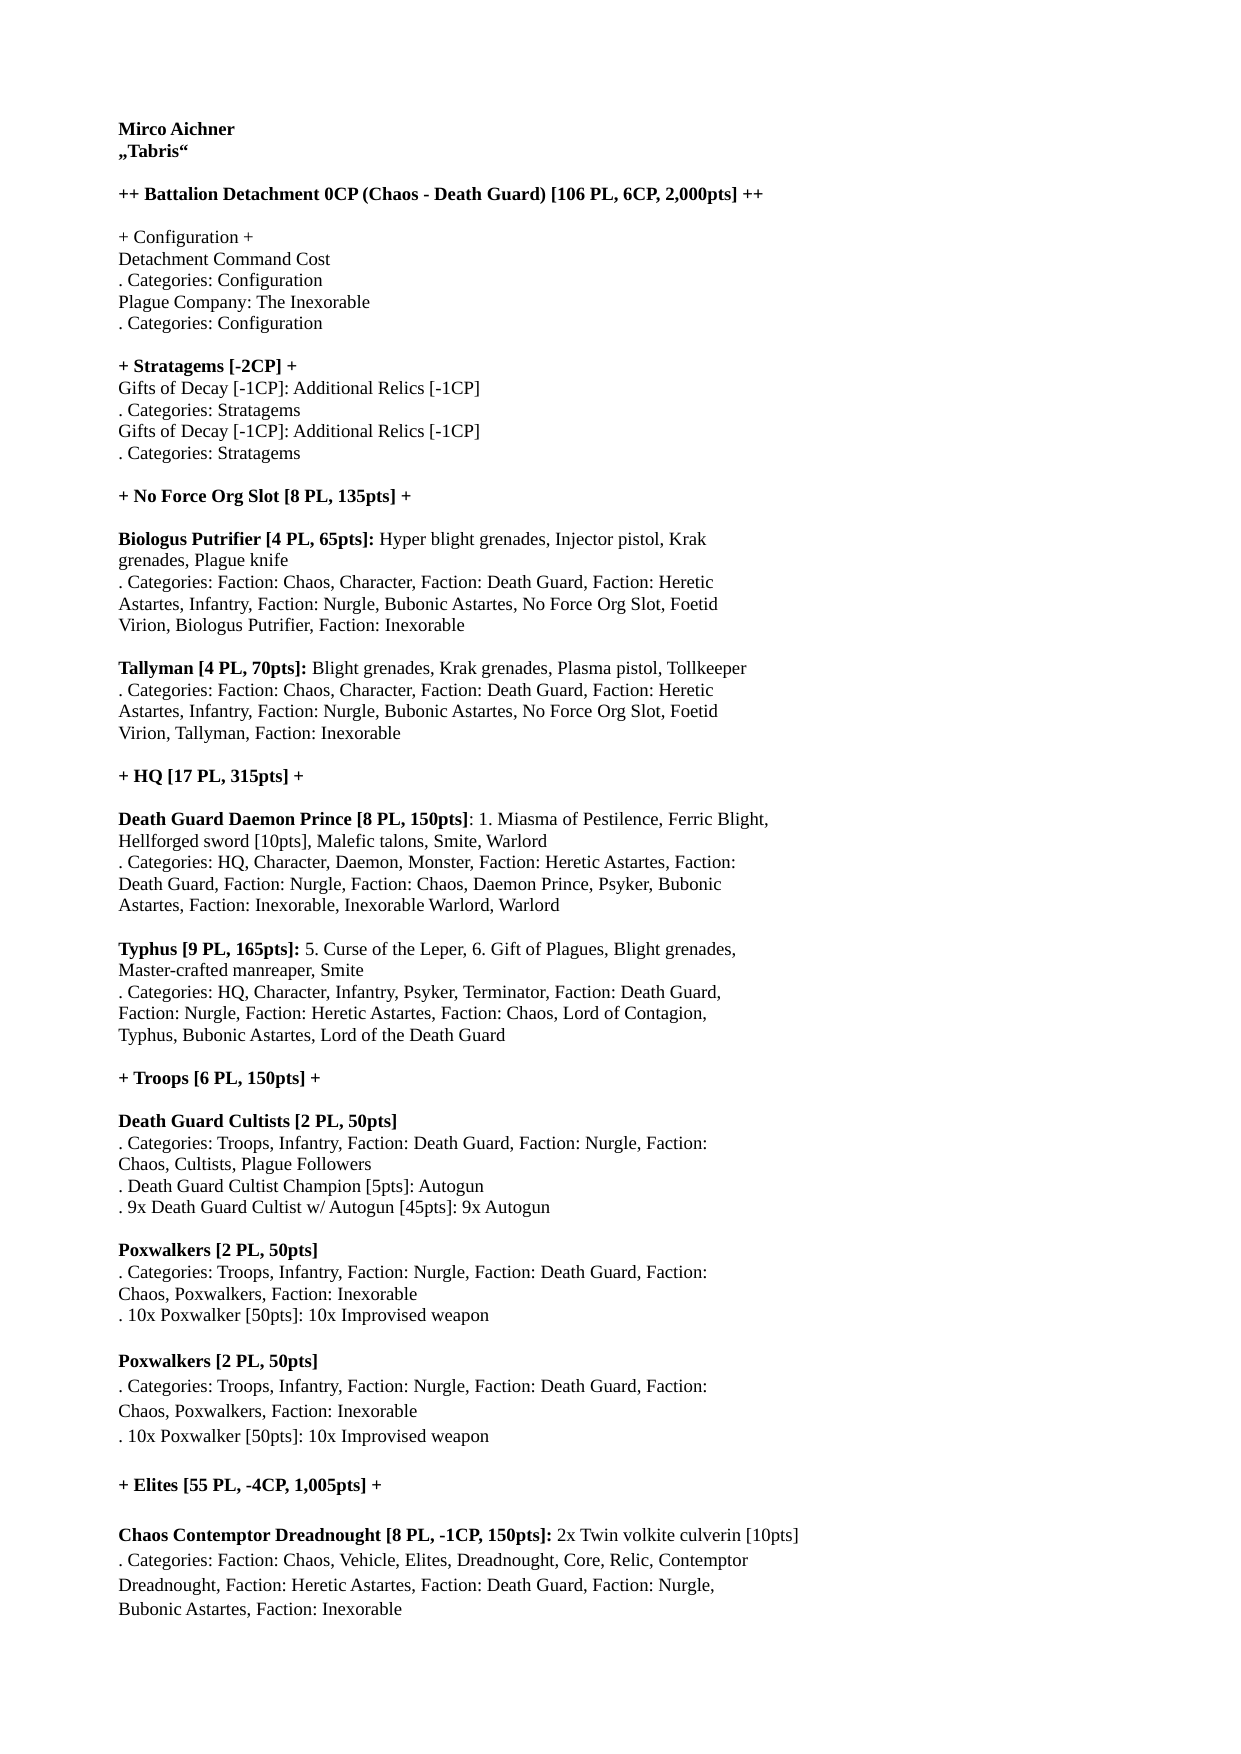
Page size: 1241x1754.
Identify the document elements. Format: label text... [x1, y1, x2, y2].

text Chaos Contemptor Dreadnought [8 PL, -1CP, 150pts]: 2x Twin volkite culverin [10pts] . Categories: Faction: Chaos, Vehicle, Elites, Dreadnought, Core, Relic, Contemptor Dreadnought, Faction: Heretic Astartes, Faction: Death Guard, Faction: Nurgle, Bubonic Astartes, Faction: Inexorable [118, 1499, 1122, 1620]
subtitle Tallyman [4 PL, 70pts]: Blight grenades, Krak grenades, Plasma pistol, Tollkeeper . Categories: Faction: Chaos, Character, Faction: Death Guard, Faction: Heretic Astartes, Infantry, Faction: Nurgle, Bubonic Astartes, No Force Org Slot, Foetid Virion, Tallyman, Faction: Inexorable [118, 636, 1122, 743]
subtitle + Stratagems [-2CP] + Gifts of Decay [-1CP]: Additional Relics [-1CP] . Categories: Stratagems Gifts of Decay [-1CP]: Additional Relics [-1CP] . Categories: Stratagems [118, 355, 1122, 463]
subtitle „Tabris“ [118, 140, 1122, 161]
subtitle Death Guard Cultists [2 PL, 50pts] . Categories: Troops, Infantry, Faction: Death Guard, Faction: Nurgle, Faction: Chaos, Cultists, Plague Followers . Death Guard Cultist Champion [5pts]: Autogun . 9x Death Guard Cultist w/ Autogun [45pts]: 9x Autogun [118, 1088, 1122, 1239]
subtitle Typhus [9 PL, 165pts]: 5. Curse of the Leper, 6. Gift of Plagues, Blight grenades, Master-crafted manreaper, Smite . Categories: HQ, Character, Infantry, Psyker, Terminator, Faction: Death Guard, Faction: Nurgle, Faction: Heretic Astartes, Faction: Chaos, Lord of Contagion, Typhus, Bubonic Astartes, Lord of the Death Guard [118, 937, 1122, 1067]
text + Elites [55 PL, -4CP, 1,005pts] + [118, 1474, 1122, 1496]
subtitle + Troops [6 PL, 150pts] + [118, 1067, 1122, 1088]
text Poxwalkers [2 PL, 50pts] . Categories: Troops, Infantry, Faction: Nurgle, Faction: Death Guard, Faction: Chaos, Poxwalkers, Faction: Inexorable . 10x Poxwalker [50pts]: 10x Improvised weapon [118, 1350, 1122, 1446]
subtitle + HQ [17 PL, 315pts] + [118, 765, 1122, 787]
subtitle ++ Battalion Detachment 0CP (Chaos - Death Guard) [106 PL, 6CP, 2,000pts] ++ [118, 183, 1122, 204]
subtitle Poxwalkers [2 PL, 50pts] . Categories: Troops, Infantry, Faction: Nurgle, Faction: Death Guard, Faction: Chaos, Poxwalkers, Faction: Inexorable . 10x Poxwalker [50pts]: 10x Improvised weapon [118, 1239, 1122, 1326]
subtitle + No Force Org Slot [8 PL, 135pts] + [118, 485, 1122, 506]
subtitle Mirco Aichner [118, 118, 1122, 140]
subtitle + Configuration + Detachment Command Cost . Categories: Configuration Plague Company: The Inexorable . Categories: Configuration [118, 226, 1122, 334]
subtitle Death Guard Daemon Prince [8 PL, 150pts]: 1. Miasma of Pestilence, Ferric Blight, Hellforged sword [10pts], Malefic talons, Smite, Warlord . Categories: HQ, Character, Daemon, Monster, Faction: Heretic Astartes, Faction: Death Guard, Faction: Nurgle, Faction: Chaos, Daemon Prince, Psyker, Bubonic Astartes, Faction: Inexorable, Inexorable Warlord, Warlord [118, 787, 1122, 937]
subtitle Biologus Putrifier [4 PL, 65pts]: Hyper blight grenades, Injector pistol, Krak grenades, Plague knife . Categories: Faction: Chaos, Character, Faction: Death Guard, Faction: Heretic Astartes, Infantry, Faction: Nurgle, Bubonic Astartes, No Force Org Slot, Foetid Virion, Biologus Putrifier, Faction: Inexorable [118, 506, 1122, 636]
